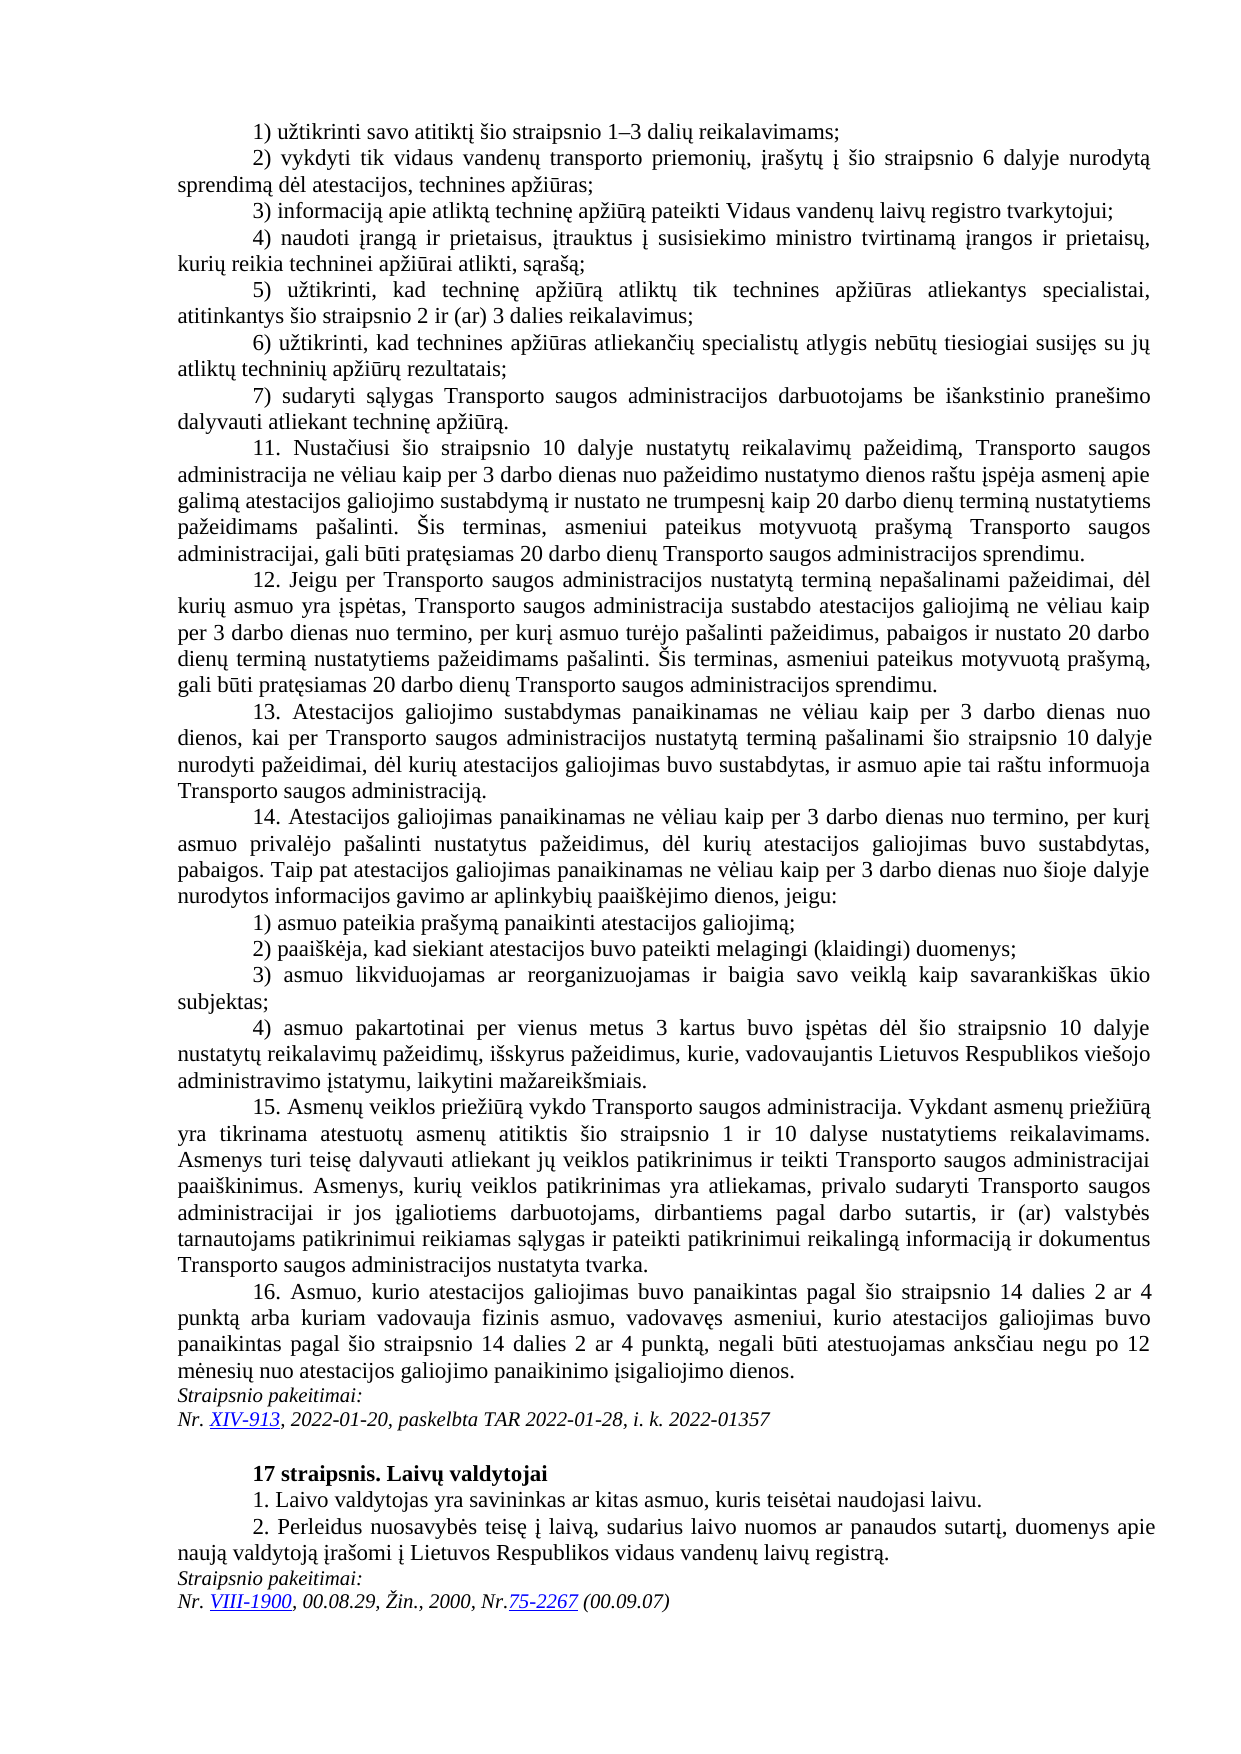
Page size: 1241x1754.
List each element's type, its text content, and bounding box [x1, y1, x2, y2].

text 15. Asmenų veiklos priežiūrą vykdo Transporto saugos administracija. Vykdant asmenų priežiūrą yra tikrinama atestuotų asmenų atitiktis šio straipsnio 1 ir 10 dalyse nustatytiems reikalavimams. Asmenys turi teisę dalyvauti atliekant jų veiklos patikrinimus ir teikti Transporto saugos administracijai paaiškinimus. Asmenys, kurių veiklos patikrinimas yra atliekamas, privalo sudaryti Transporto saugos administracijai ir jos įgaliotiems darbuotojams, dirbantiems pagal darbo sutartis, ir (ar) valstybės tarnautojams patikrinimui reikiamas sąlygas ir pateikti patikrinimui reikalingą informaciją ir dokumentus Transporto saugos administracijos nustatyta tvarka. [177, 1093, 1152, 1278]
text 13. Atestacijos galiojimo sustabdymas panaikinamas ne vėliau kaip per 3 darbo dienas nuo dienos, kai per Transporto saugos administracijos nustatytą terminą pašalinami šio straipsnio 10 dalyje nurodyti pažeidimai, dėl kurių atestacijos galiojimas buvo sustabdytas, ir asmuo apie tai raštu informuoja Transporto saugos administraciją. [177, 698, 1152, 803]
text 4) naudoti įrangą ir prietaisus, įtrauktus į susisiekimo ministro tvirtinamą įrangos ir prietaisų, kurių reikia techninei apžiūrai atlikti, sąrašą; [177, 223, 1152, 276]
text 2) paaiškėja, kad siekiant atestacijos buvo pateikti melagingi (klaidingi) duomenys; [177, 935, 1152, 961]
text Straipsnio pakeitimai: [177, 1565, 1158, 1589]
text 2) vykdyti tik vidaus vandenų transporto priemonių, įrašytų į šio straipsnio 6 dalyje nurodytą sprendimą dėl atestacijos, technines apžiūras; [177, 144, 1152, 197]
text 3) asmuo likviduojamas ar reorganizuojamas ir baigia savo veiklą kaip savarankiškas ūkio subjektas; [177, 961, 1152, 1014]
text Nr. VIII-1900, 00.08.29, Žin., 2000, Nr.75-2267 (00.09.07) [177, 1589, 1158, 1613]
text Nr. XIV-913, 2022-01-20, paskelbta TAR 2022-01-28, i. k. 2022-01357 [177, 1407, 1152, 1431]
text 17 straipsnis. Laivų valdytojai [177, 1460, 1158, 1486]
text 14. Atestacijos galiojimas panaikinamas ne vėliau kaip per 3 darbo dienas nuo termino, per kurį asmuo privalėjo pašalinti nustatytus pažeidimus, dėl kurių atestacijos galiojimas buvo sustabdytas, pabaigos. Taip pat atestacijos galiojimas panaikinamas ne vėliau kaip per 3 darbo dienas nuo šioje dalyje nurodytos informacijos gavimo ar aplinkybių paaiškėjimo dienos, jeigu: [177, 803, 1152, 909]
text 3) informaciją apie atliktą techninę apžiūrą pateikti Vidaus vandenų laivų registro tvarkytojui; [177, 197, 1152, 223]
text 1) užtikrinti savo atitiktį šio straipsnio 1–3 dalių reikalavimams; [177, 118, 1152, 144]
text Straipsnio pakeitimai: [177, 1383, 1152, 1407]
text 11. Nustačiusi šio straipsnio 10 dalyje nustatytų reikalavimų pažeidimą, Transporto saugos administracija ne vėliau kaip per 3 darbo dienas nuo pažeidimo nustatymo dienos raštu įspėja asmenį apie galimą atestacijos galiojimo sustabdymą ir nustato ne trumpesnį kaip 20 darbo dienų terminą nustatytiems pažeidimams pašalinti. Šis terminas, asmeniui pateikus motyvuotą prašymą Transporto saugos administracijai, gali būti pratęsiamas 20 darbo dienų Transporto saugos administracijos sprendimu. [177, 434, 1152, 566]
text 7) sudaryti sąlygas Transporto saugos administracijos darbuotojams be išankstinio pranešimo dalyvauti atliekant techninę apžiūrą. [177, 382, 1152, 434]
text 2. Perleidus nuosavybės teisę į laivą, sudarius laivo nuomos ar panaudos sutartį, duomenys apie naują valdytoją įrašomi į Lietuvos Respublikos vidaus vandenų laivų registrą. [177, 1513, 1158, 1565]
text 5) užtikrinti, kad techninę apžiūrą atliktų tik technines apžiūras atliekantys specialistai, atitinkantys šio straipsnio 2 ir (ar) 3 dalies reikalavimus; [177, 276, 1152, 329]
text 1. Laivo valdytojas yra savininkas ar kitas asmuo, kuris teisėtai naudojasi laivu. [177, 1486, 1158, 1513]
text 12. Jeigu per Transporto saugos administracijos nustatytą terminą nepašalinami pažeidimai, dėl kurių asmuo yra įspėtas, Transporto saugos administracija sustabdo atestacijos galiojimą ne vėliau kaip per 3 darbo dienas nuo termino, per kurį asmuo turėjo pašalinti pažeidimus, pabaigos ir nustato 20 darbo dienų terminą nustatytiems pažeidimams pašalinti. Šis terminas, asmeniui pateikus motyvuotą prašymą, gali būti pratęsiamas 20 darbo dienų Transporto saugos administracijos sprendimu. [177, 566, 1152, 698]
text 1) asmuo pateikia prašymą panaikinti atestacijos galiojimą; [177, 909, 1152, 935]
text 6) užtikrinti, kad technines apžiūras atliekančių specialistų atlygis nebūtų tiesiogiai susijęs su jų atliktų techninių apžiūrų rezultatais; [177, 329, 1152, 382]
text 16. Asmuo, kurio atestacijos galiojimas buvo panaikintas pagal šio straipsnio 14 dalies 2 ar 4 punktą arba kuriam vadovauja fizinis asmuo, vadovavęs asmeniui, kurio atestacijos galiojimas buvo panaikintas pagal šio straipsnio 14 dalies 2 ar 4 punktą, negali būti atestuojamas anksčiau negu po 12 mėnesių nuo atestacijos galiojimo panaikinimo įsigaliojimo dienos. [177, 1278, 1152, 1383]
text 4) asmuo pakartotinai per vienus metus 3 kartus buvo įspėtas dėl šio straipsnio 10 dalyje nustatytų reikalavimų pažeidimų, išskyrus pažeidimus, kurie, vadovaujantis Lietuvos Respublikos viešojo administravimo įstatymu, laikytini mažareikšmiais. [177, 1014, 1152, 1093]
